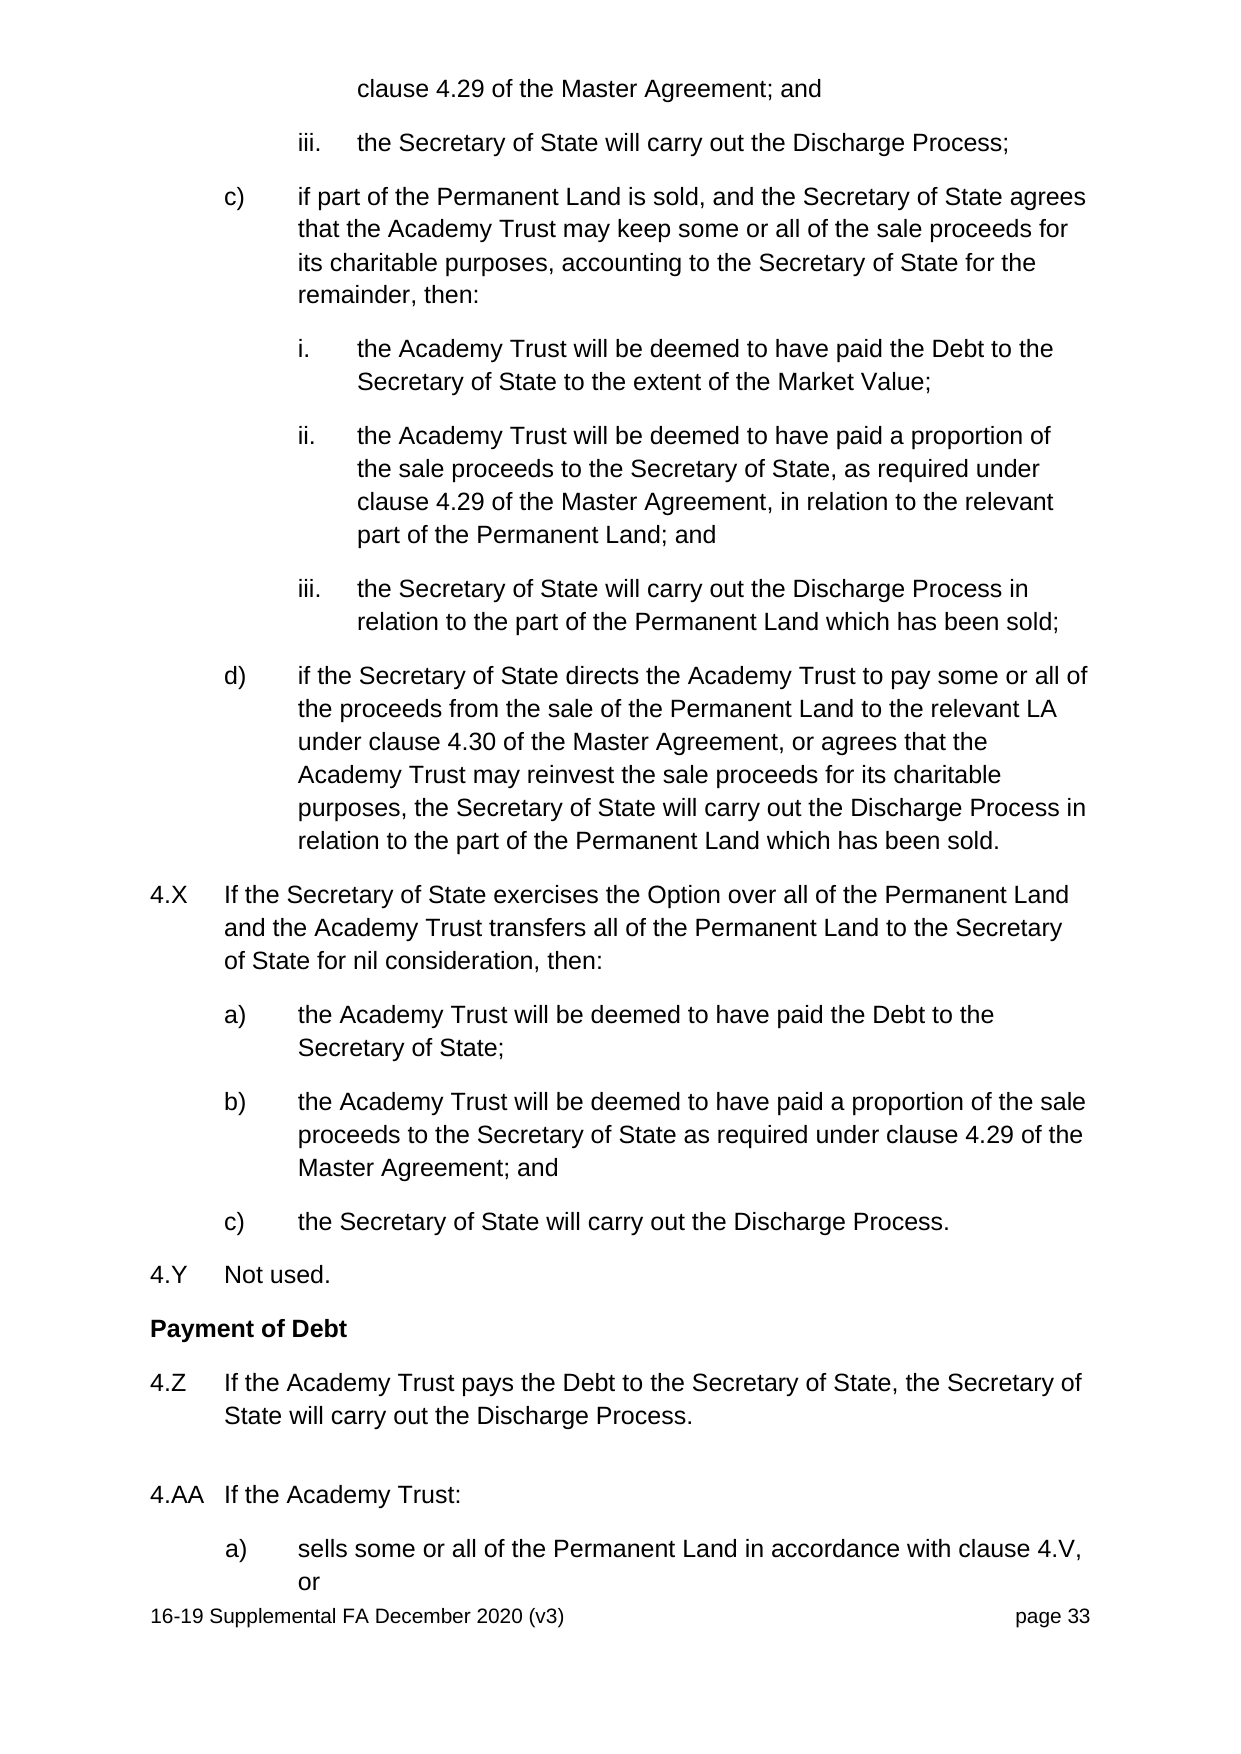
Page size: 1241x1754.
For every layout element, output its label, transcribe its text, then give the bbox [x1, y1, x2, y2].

list If the Secretary of State exercises the Option over all of the Permanent Land and the Academy Trust transfers all of the Permanent Land to the Secretary of State for nil consideration, then: [150, 880, 1090, 975]
list the Academy Trust will be deemed to have paid the Debt to the Secretary of State; [224, 1000, 1090, 1062]
list the Academy Trust will be deemed to have paid a proportion of the sale proceeds to the Secretary of State as required under clause 4.29 of the Master Agreement; and [224, 1087, 1090, 1182]
list If the Academy Trust: [150, 1480, 1090, 1509]
list if part of the Permanent Land is sold, and the Secretary of State agrees that the Academy Trust may keep some or all of the sale proceeds for its charitable purposes, accounting to the Secretary of State for the remainder, then: [224, 181, 1090, 309]
list Not used. [150, 1261, 1090, 1289]
list the Academy Trust will be deemed to have paid the Debt to the Secretary of State to the extent of the Market Value; [298, 334, 1090, 396]
list the Secretary of State will carry out the Discharge Process in relation to the part of the Permanent Land which has been sold; [298, 574, 1090, 636]
list the Secretary of State will carry out the Discharge Process; [298, 128, 1090, 156]
text Payment of Debt [150, 1314, 1090, 1343]
list If the Academy Trust pays the Debt to the Secretary of State, the Secretary of State will carry out the Discharge Process. [150, 1368, 1090, 1430]
list if the Secretary of State directs the Academy Trust to pay some or all of the proceeds from the sale of the Permanent Land to the relevant LA under clause 4.30 of the Master Agreement, or agrees that the Academy Trust may reinvest the sale proceeds for its charitable purposes, the Secretary of State will carry out the Discharge Process in relation to the part of the Permanent Land which has been sold. [224, 661, 1090, 855]
list sells some or all of the Permanent Land in accordance with clause 4.V, or [225, 1534, 1090, 1596]
list clause 4.29 of the Master Agreement; and [298, 74, 1090, 102]
list the Secretary of State will carry out the Discharge Process. [224, 1207, 1090, 1235]
list the Academy Trust will be deemed to have paid a proportion of the sale proceeds to the Secretary of State, as required under clause 4.29 of the Master Agreement, in relation to the relevant part of the Permanent Land; and [298, 421, 1090, 549]
